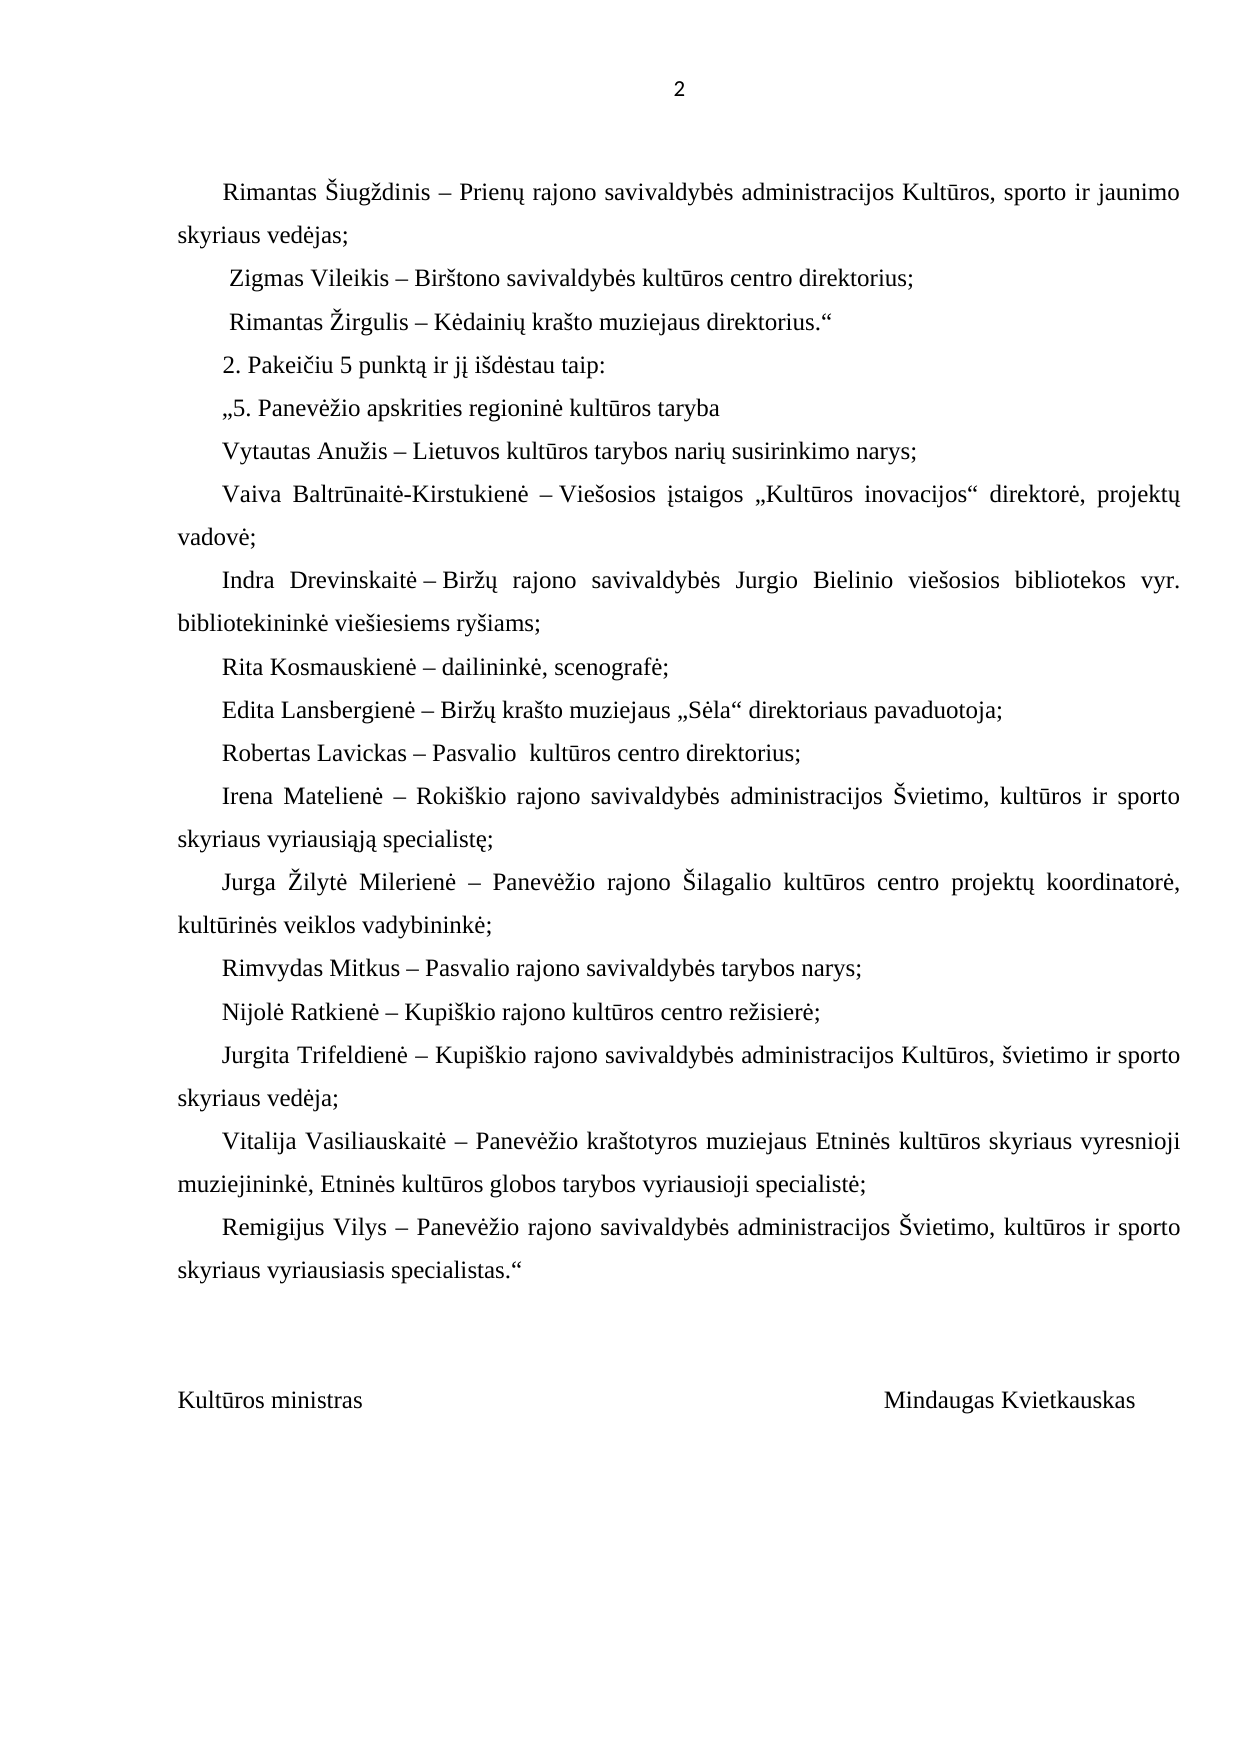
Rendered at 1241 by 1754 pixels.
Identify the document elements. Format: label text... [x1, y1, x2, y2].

text Vaiva Baltrūnaitė-Kirstukienė – Viešosios įstaigos „Kultūros inovacijos“ direktorė, projektų vadovė; [177, 479, 1181, 551]
text Jurgita Trifeldienė – Kupiškio rajono savivaldybės administracijos Kultūros, švietimo ir sporto skyriaus vedėja; [177, 1040, 1181, 1112]
text Rimvydas Mitkus – Pasvalio rajono savivaldybės tarybos narys; [177, 953, 1181, 982]
text Remigijus Vilys – Panevėžio rajono savivaldybės administracijos Švietimo, kultūros ir sporto skyriaus vyriausiasis specialistas.“ [177, 1212, 1181, 1284]
text Rimantas Žirgulis – Kėdainių krašto muziejaus direktorius.“ [177, 307, 1181, 335]
text Edita Lansbergienė – Biržų krašto muziejaus „Sėla“ direktoriaus pavaduotoja; [177, 695, 1181, 723]
text Rita Kosmauskienė – dailininkė, scenografė; [177, 652, 1181, 680]
text Jurga Žilytė Milerienė – Panevėžio rajono Šilagalio kultūros centro projektų koordinatorė, kultūrinės veiklos vadybininkė; [177, 867, 1181, 939]
text 2. Pakeičiu 5 punktą ir jį išdėstau taip: [177, 350, 1181, 378]
text Nijolė Ratkienė – Kupiškio rajono kultūros centro režisierė; [177, 997, 1181, 1025]
text Irena Matelienė – Rokiškio rajono savivaldybės administracijos Švietimo, kultūros ir sporto skyriaus vyriausiąją specialistę; [177, 781, 1181, 853]
text Vitalija Vasiliauskaitė – Panevėžio kraštotyros muziejaus Etninės kultūros skyriaus vyresnioji muziejininkė, Etninės kultūros globos tarybos vyriausioji specialistė; [177, 1126, 1181, 1198]
text Vytautas Anužis – Lietuvos kultūros tarybos narių susirinkimo narys; [177, 436, 1181, 465]
text „5. Panevėžio apskrities regioninė kultūros taryba [177, 393, 1181, 422]
text Robertas Lavickas – Pasvalio kultūros centro direktorius; [177, 738, 1181, 767]
text Zigmas Vileikis – Birštono savivaldybės kultūros centro direktorius; [177, 263, 1181, 292]
text Kultūros ministras Mindaugas Kvietkauskas [177, 1385, 1181, 1413]
text Indra Drevinskaitė – Biržų rajono savivaldybės Jurgio Bielinio viešosios bibliotekos vyr. bibliotekininkė viešiesiems ryšiams; [177, 565, 1181, 637]
text Rimantas Šiugždinis – Prienų rajono savivaldybės administracijos Kultūros, sporto ir jaunimo skyriaus vedėjas; [177, 177, 1181, 249]
